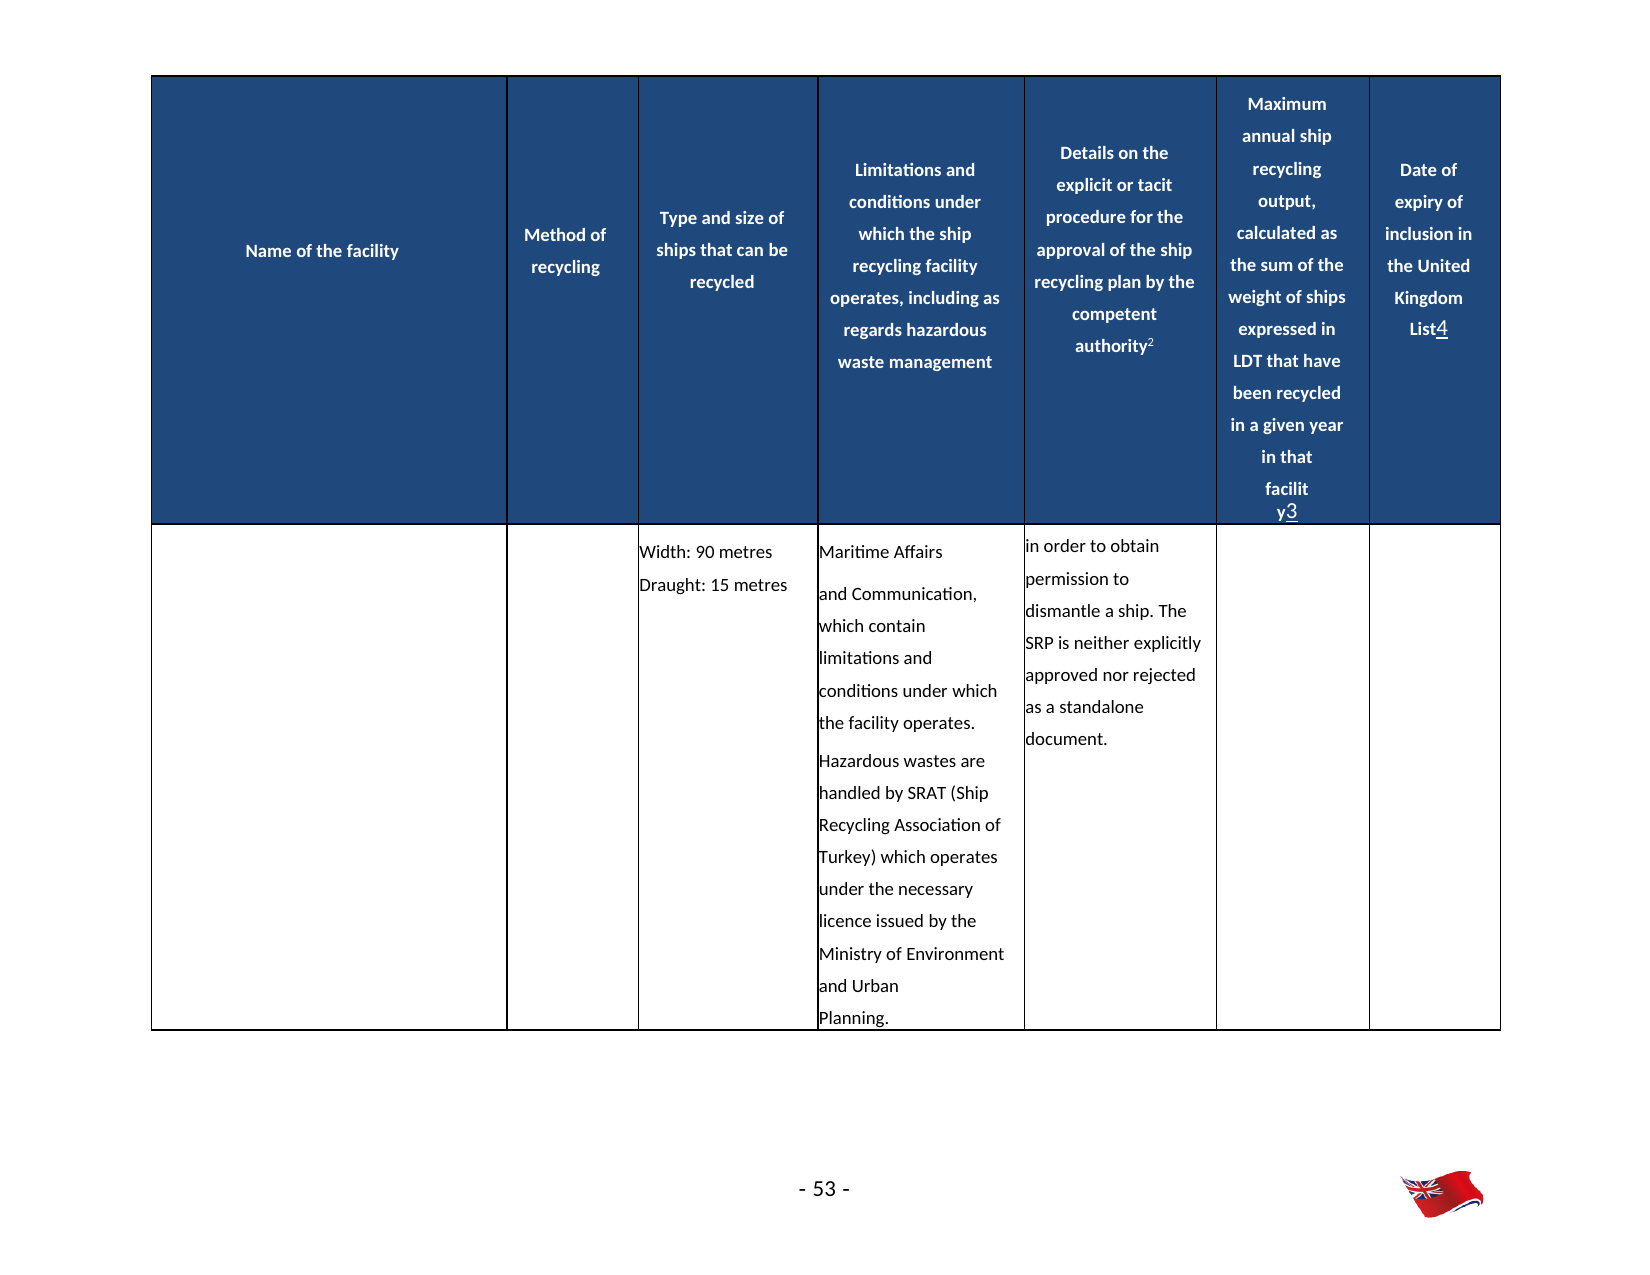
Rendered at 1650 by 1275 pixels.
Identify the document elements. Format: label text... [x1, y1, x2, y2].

table_header Maximum annual ship recycling output, calculated as the sum of the weight of ships expressed in LDT that have been recycled in a given year in that facility3 [1217, 77, 1369, 523]
table_cell in order to obtain permission to dismantle a ship. The SRP is neither explicitly approved nor rejected as a standalone document. [1025, 525, 1216, 1029]
table_cell Maritime Affairs and Communication, which contain limitations and conditions under which the facility operates. Hazardous wastes are handled by SRAT (Ship Recycling Association of Turkey) which operates under the necessary licence issued by the Ministry of Environment and Urban Planning. [819, 525, 1024, 1029]
table_cell [1370, 525, 1500, 1029]
table_cell [508, 525, 638, 1029]
table_header Details on the explicit or tacit procedure for the approval of the ship recycling plan by the competent authority2 [1025, 77, 1216, 523]
table_header Name of the facility [152, 77, 506, 523]
table_cell [1217, 525, 1369, 1029]
table_header Type and size of ships that can be recycled [639, 77, 817, 523]
table_header Limitations and conditions under which the ship recycling facility operates, including as regards hazardous waste management [819, 77, 1024, 523]
table_cell Width: 90 metres Draught: 15 metres [639, 525, 817, 1029]
table_header Method of recycling [508, 77, 638, 523]
table_cell [152, 525, 506, 1029]
table_header Date of expiry of inclusion in the United Kingdom List4 [1370, 77, 1500, 523]
